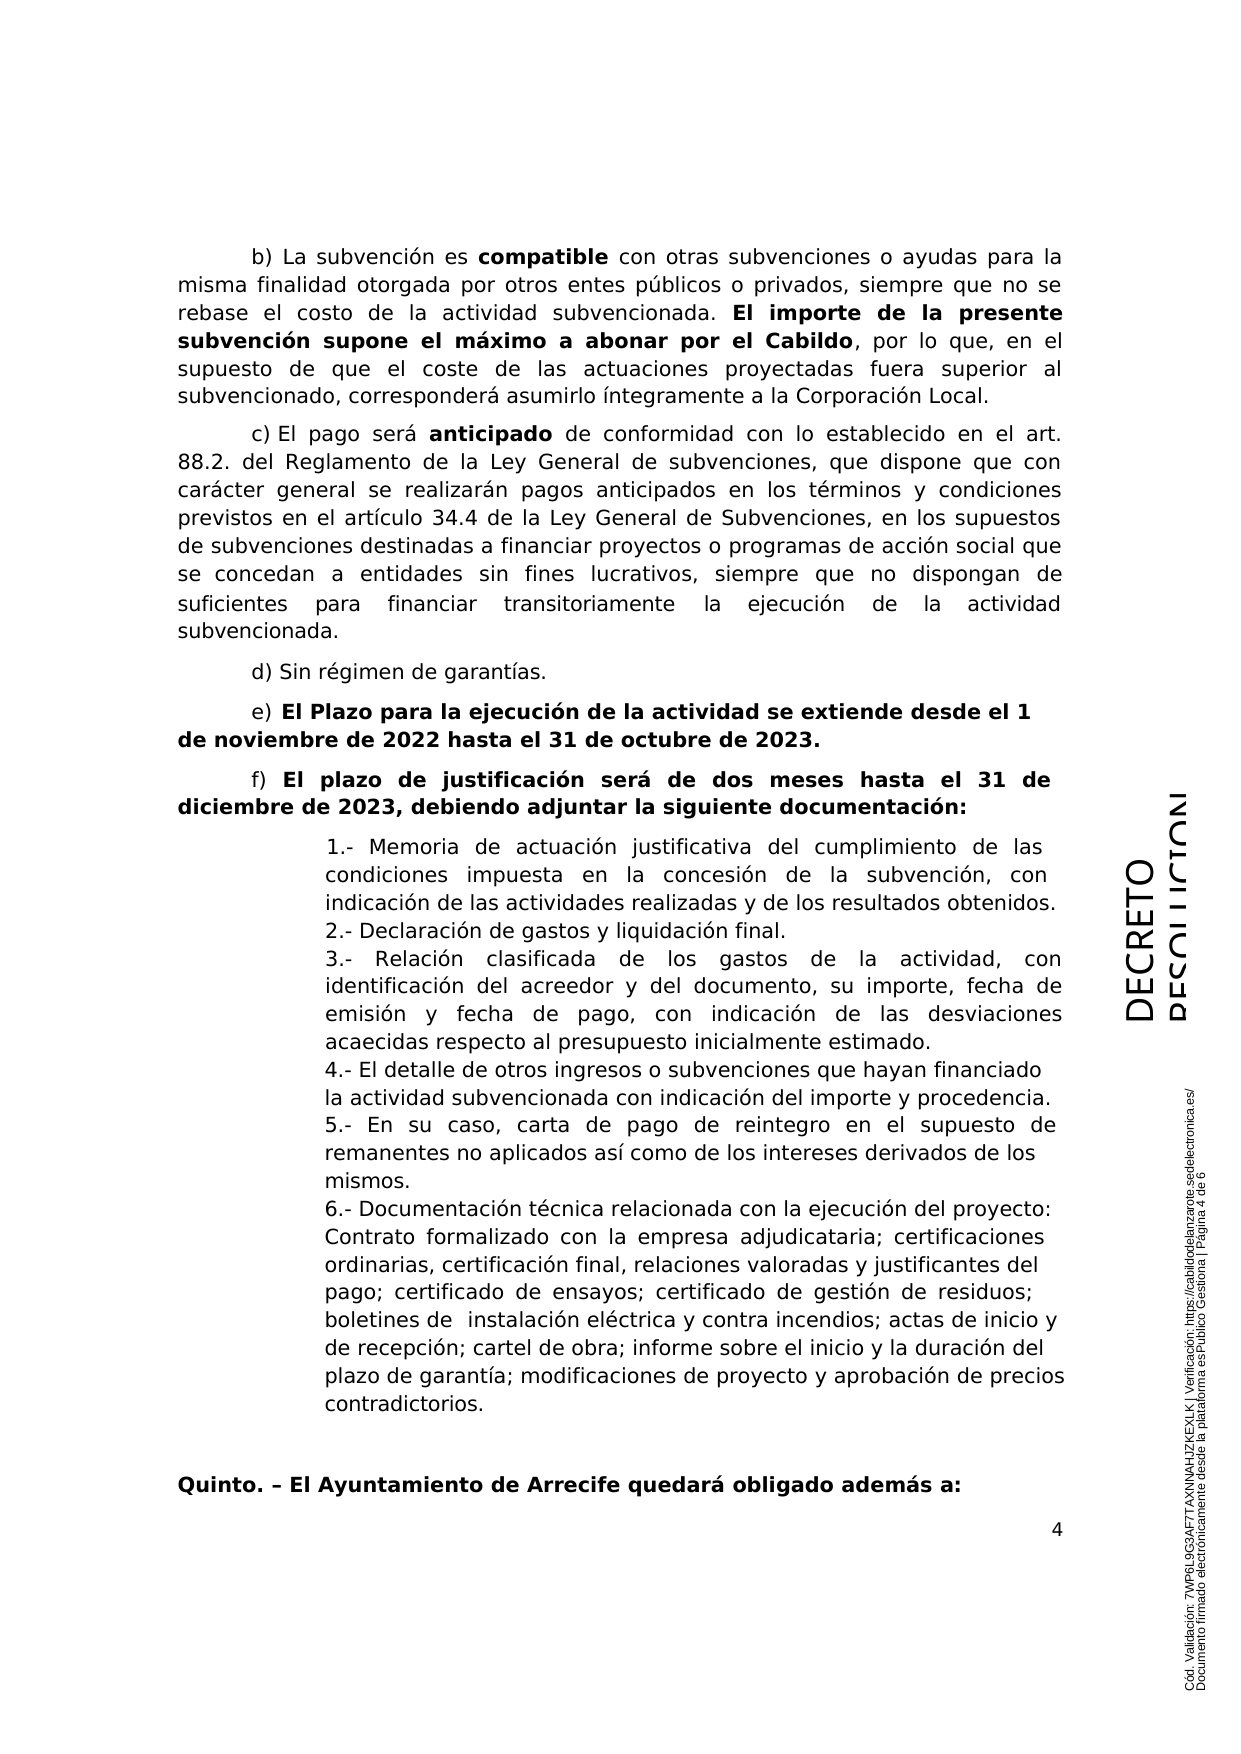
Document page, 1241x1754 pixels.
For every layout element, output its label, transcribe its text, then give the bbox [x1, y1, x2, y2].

text suficientes [177, 592, 292, 616]
text actividad [967, 592, 1065, 616]
text 4.- El detalle de otros ingresos o subvenciones que hayan financiado la actividad subvencionada con indicación del importe y procedencia. 5.- En su caso, carta de pago de reintegro en el supuesto de remanentes no aplicados así como de los intereses derivados de los mismos. [324, 1058, 1063, 1193]
text DECRETO RESOLUCION [1117, 629, 1183, 1027]
text la [923, 592, 944, 616]
text Quinto. – El Ayuntamiento de Arrecife quedará obligado además a: [177, 1473, 962, 1498]
text Cód. Validación: 7WP6L9G3AF7TAXNNAHJZKEXLK | Verificación: https://cabildodelanzarote.sedelectronica.es/ Documento firmado electrónicamente desde la plataforma esPublico Gestiona | Página 4 de 6 [1183, 1071, 1208, 1694]
list El plazo de justificación será de dos meses hasta el 31 de diciembre de 2023, debiendo adjuntar la siguiente documentación: [177, 768, 1063, 819]
text 6.- Documentación técnica relacionada con la ejecución del proyecto: Contrato formalizado con la empresa adjudicataria; certificaciones ordinarias, certificación final, relaciones valoradas y justificantes del pago; certificado de ensayos; certificado de gestión de residuos; boletines de instalación eléctrica y contra incendios; actas de inicio y de recepción; cartel de obra; informe sobre el inicio y la duración del plazo de garantía; modificaciones de proyecto y aprobación de precios contradictorios. [324, 1197, 1065, 1416]
list La subvención es compatible con otras subvenciones o ayudas para la misma finalidad otorgada por otros entes públicos o privados, siempre que no se rebase el costo de la actividad subvencionada. El importe de la presente subvención supone el máximo a abonar por el Cabildo, por lo que, en el supuesto de que el coste de las actuaciones proyectadas fuera superior al subvencionado, corresponderá asumirlo íntegramente a la Corporación Local. [177, 245, 1063, 409]
list El Plazo para la ejecución de la actividad se extiende desde el 1 de noviembre de 2022 hasta el 31 de octubre de 2023. [177, 700, 1062, 752]
text ejecución [747, 592, 849, 616]
text 1.- Memoria de actuación justificativa del cumplimiento de las condiciones impuesta en la concesión de la subvención, con indicación de las actividades realizadas y de los resultados obtenidos. 2.- Declaración de gastos y liquidación final. [325, 835, 1063, 943]
text transitoriamente [504, 592, 680, 616]
text de [872, 592, 900, 616]
text para [315, 592, 364, 616]
text financiar [387, 592, 480, 616]
text subvencionada. [177, 619, 1065, 644]
text 4 [1051, 1519, 1066, 1541]
list Sin régimen de garantías. [251, 660, 1065, 684]
text la [703, 592, 724, 616]
text 3.- Relación clasificada de los gastos de la actividad, con identificación del acreedor y del documento, su importe, fecha de emisión y fecha de pago, con indicación de las desviaciones acaecidas respecto al presupuesto inicialmente estimado. [325, 947, 1063, 1054]
list El pago será anticipado de conformidad con lo establecido en el art. 88.2. del Reglamento de la Ley General de subvenciones, que dispone que con carácter general se realizarán pagos anticipados en los términos y condiciones previstos en el artículo 34.4 de la Ley General de Subvenciones, en los supuestos de subvenciones destinadas a financiar proyectos o programas de acción social que se concedan a entidades sin fines lucrativos, siempre que no dispongan de recursos [177, 422, 1063, 590]
